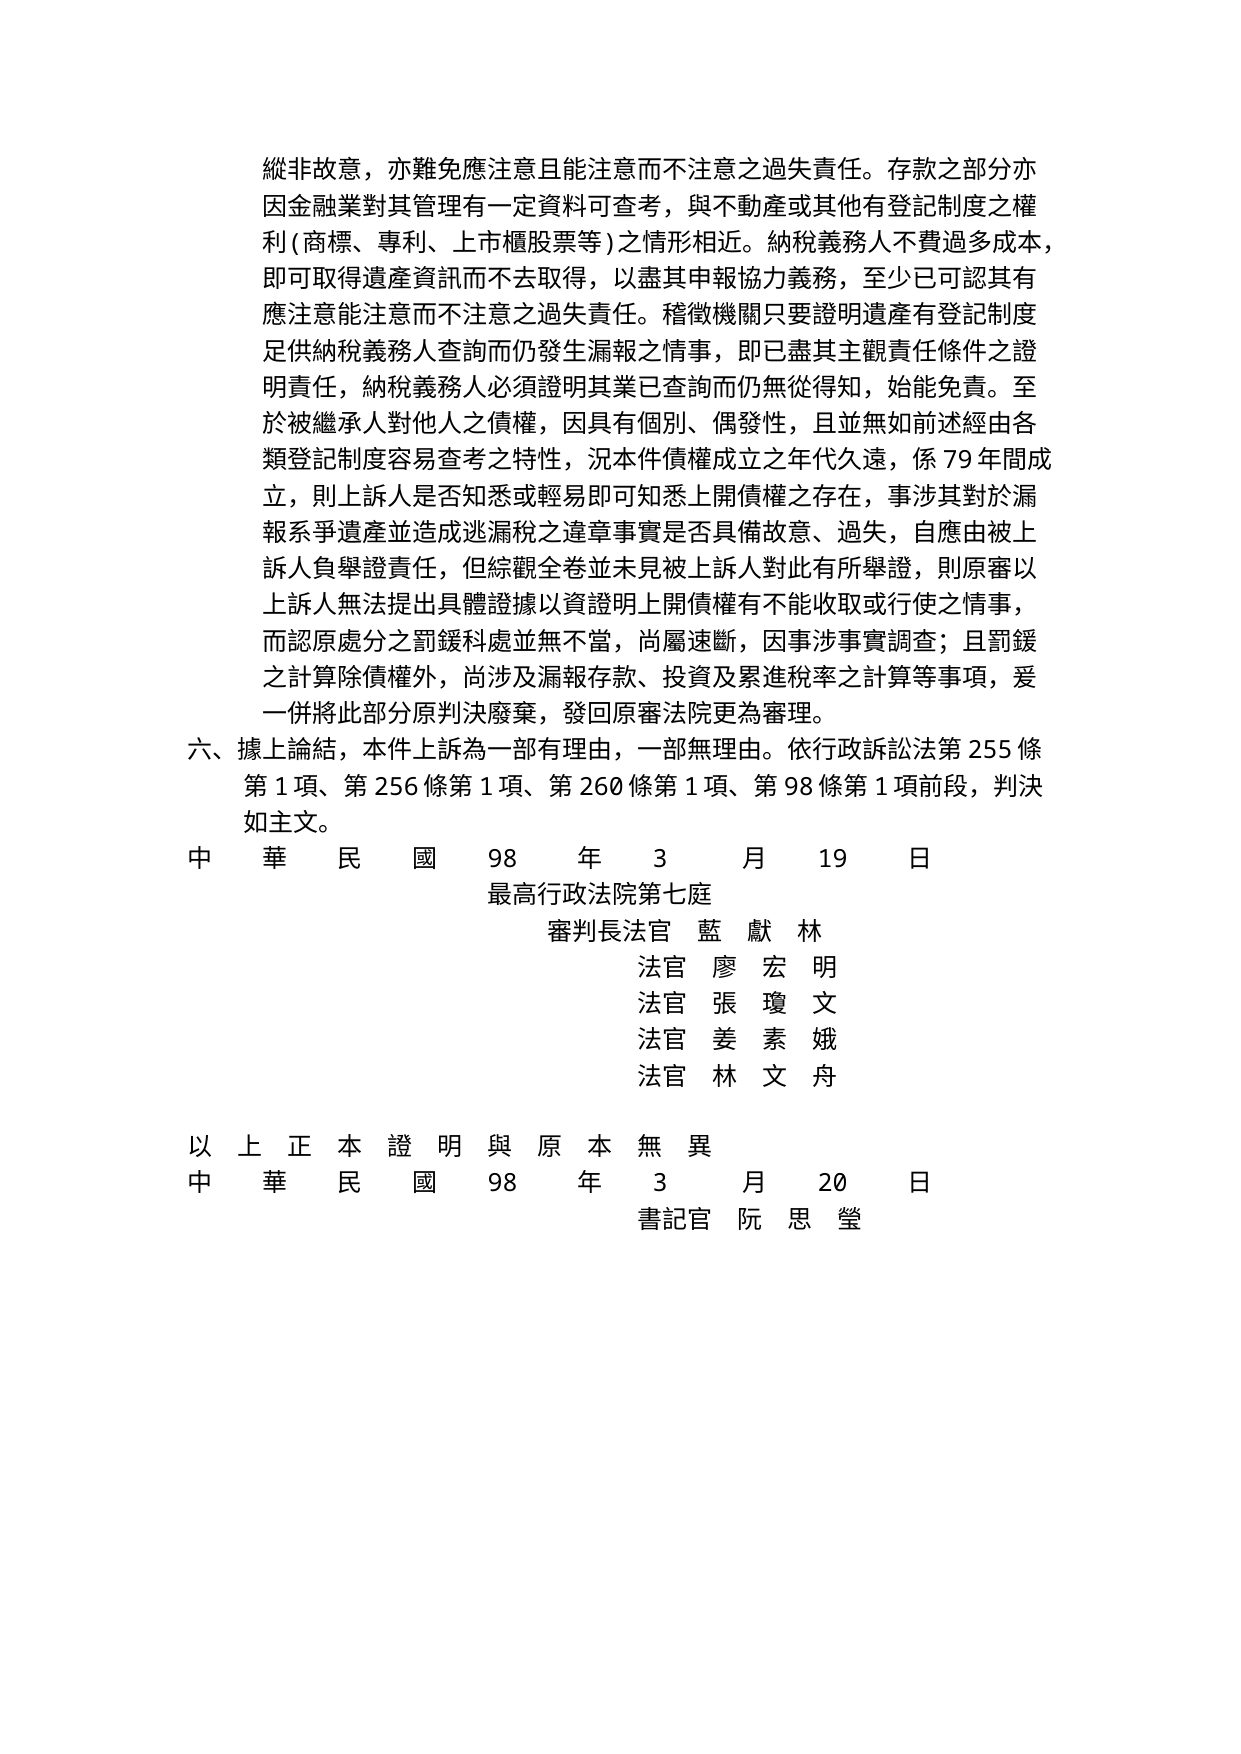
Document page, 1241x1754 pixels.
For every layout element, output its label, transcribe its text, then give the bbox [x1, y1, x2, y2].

text 2.又，繼承發生時，遺產稅納稅義務人依法應於一定期間申報遺產，以供稅捐機關課徵遺產稅。「凡經常居住中華民國境內之中華民國國民死亡遺有財產者，應就其在中華民國境內境外全部遺產，依本法課徵遺產稅」「本法所稱財產，指動產、不動產及其他有財產價值之權利」遺產及贈與稅法第1條第1項、第4條第1項，定有明文。故遺產稅之稅基為被繼承人全部具有財產價值之物及權利。而遺產稅之納稅義務人則為：一、遺囑執行人。二、無遺囑執行人為繼承人及受遺贈人。三、無遺囑執行人及繼承人者，為依法選定之遺產管理人(遺產及贈與稅法第7條第1項)。依日常經驗法則，遺產稅納稅義務人對於稅基所涵蓋之被繼承人之財產究有若干，並不一定了解，卻必須在法律上擔負申報義務，稅捐機關對於處罰之主觀要件(即納稅義務人之故意過失)自應負舉證責任。由於我國採不動產權利登記制，故有關不動產權利之有無，納稅義務人輕易可由登記機關取得資料，故不動產若有漏報之情事者，納稅義務人縱非故意，亦難免應注意且能注意而不注意之過失責任。存款之部分亦因金融業對其管理有一定資料可查考，與不動產或其他有登記制度之權利(商標、專利、上市櫃股票等)之情形相近。納稅義務人不費過多成本，即可取得遺產資訊而不去取得，以盡其申報協力義務，至少已可認其有應注意能注意而不注意之過失責任。稽徵機關只要證明遺產有登記制度足供納稅義務人查詢而仍發生漏報之情事，即已盡其主觀責任條件之證明責任，納稅義務人必須證明其業已查詢而仍無從得知，始能免責。至於被繼承人對他人之債權，因具有個別、偶發性，且並無如前述經由各類登記制度容易查考之特性，況本件債權成立之年代久遠，係79年間成立，則上訴人是否知悉或輕易即可知悉上開債權之存在，事涉其對於漏報系爭遺產並造成逃漏稅之違章事實是否具備故意、過失，自應由被上訴人負舉證責任，但綜觀全卷並未見被上訴人對此有所舉證，則原審以上訴人無法提出具體證據以資證明上開債權有不能收取或行使之情事，而認原處分之罰鍰科處並無不當，尚屬速斷，因事涉事實調查；且罰鍰之計算除債權外，尚涉及漏報存款、投資及累進稅率之計算等事項，爰一併將此部分原判決廢棄，發回原審法院更為審理。 [244, 150, 1053, 730]
text 法官 林 文 舟 [187, 1056, 1053, 1092]
text 中 華 民 國 98 年 3 月 20 日 [187, 1163, 1053, 1199]
text 中 華 民 國 98 年 3 月 19 日 [187, 839, 1053, 875]
text 最高行政法院第七庭 [187, 875, 1053, 911]
text 法官 姜 素 娥 [187, 1020, 1053, 1056]
text 法官 廖 宏 明 [187, 947, 1053, 984]
text 以 上 正 本 證 明 與 原 本 無 異 [187, 1127, 1053, 1163]
text 法官 張 瓊 文 [187, 984, 1053, 1020]
text 審判長法官 藍 獻 林 [187, 911, 1053, 947]
text 書記官 阮 思 瑩 [187, 1199, 1053, 1235]
text 六、據上論結，本件上訴為一部有理由，一部無理由。依行政訴訟法第255條第1項、第256條第1項、第260條第1項、第98條第1項前段，判決如主文。 [187, 730, 1053, 839]
